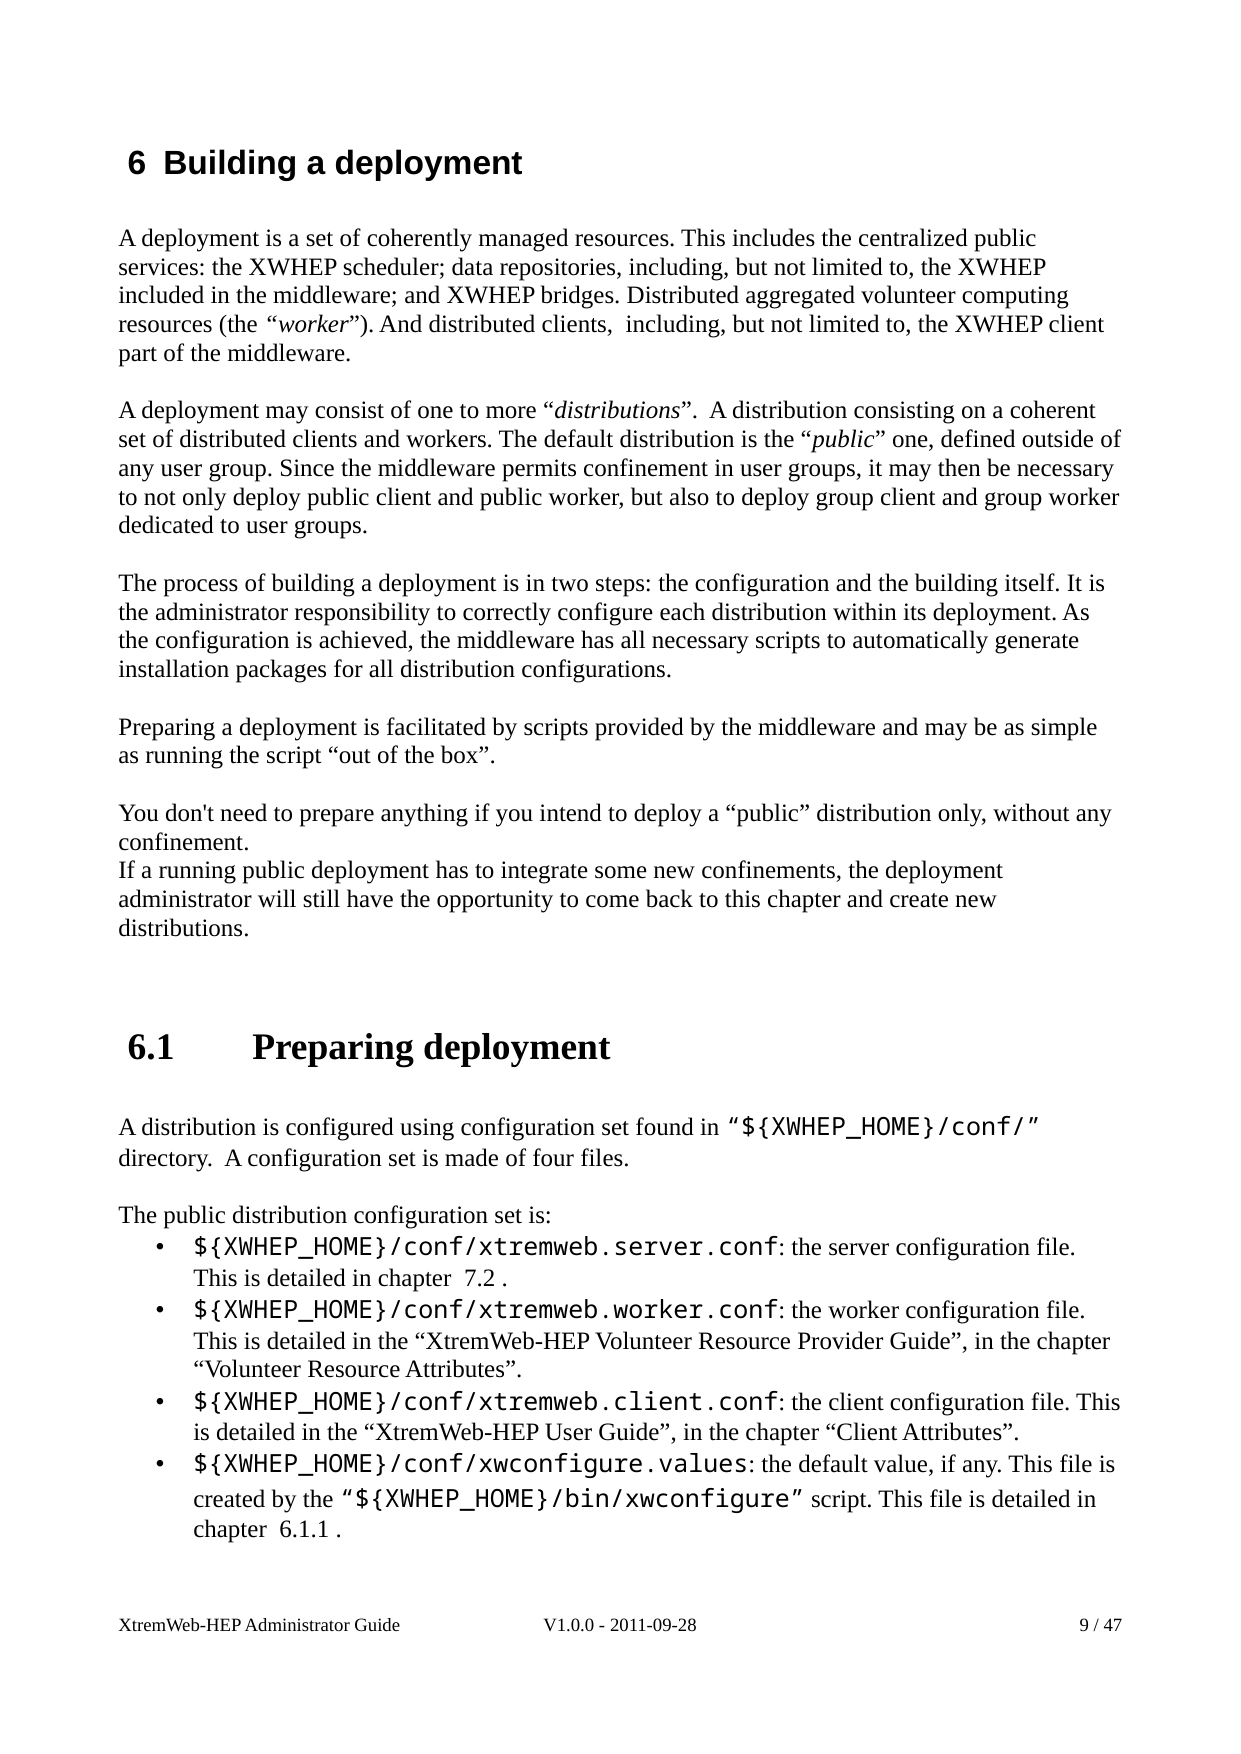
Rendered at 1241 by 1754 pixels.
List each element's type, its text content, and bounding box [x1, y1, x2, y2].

text A distribution is configured using configuration set found in “${XWHEP_HOME}/conf/” directory. A configuration set is made of four files. [118, 1109, 1122, 1171]
list ${XWHEP_HOME}/conf/xtremweb.server.conf: the server configuration file. This is detailed in chapter 7.2 . [156, 1229, 1122, 1292]
text Preparing a deployment is facilitated by scripts provided by the middleware and may be as simple as running the script “out of the box”. [118, 712, 1122, 769]
text A deployment is a set of coherently managed resources. This includes the centralized public services: the XWHEP scheduler; data repositories, including, but not limited to, the XWHEP included in the middleware; and XWHEP bridges. Distributed aggregated volunteer computing resources (the “worker”). And distributed clients, including, but not limited to, the XWHEP client part of the middleware. [118, 223, 1122, 367]
text You don't need to prepare anything if you intend to deploy a “public” distribution only, without any confinement. [118, 798, 1122, 856]
list ${XWHEP_HOME}/conf/xwconfigure.values: the default value, if any. This file is created by the “${XWHEP_HOME}/bin/xwconfigure” script. This file is detailed in chapter 6.1.1 . [156, 1446, 1122, 1543]
list ${XWHEP_HOME}/conf/xtremweb.worker.conf: the worker configuration file. This is detailed in the “XtremWeb-HEP Volunteer Resource Provider Guide”, in the chapter “Volunteer Resource Attributes”. [156, 1292, 1122, 1383]
text If a running public deployment has to integrate some new confinements, the deployment administrator will still have the opportunity to come back to this chapter and create new distributions. [118, 856, 1122, 942]
subtitle Building a deployment [118, 143, 1122, 182]
list ${XWHEP_HOME}/conf/xtremweb.client.conf: the client configuration file. This is detailed in the “XtremWeb-HEP User Guide”, in the chapter “Client Attributes”. [156, 1383, 1122, 1446]
subtitle Preparing deployment [118, 1024, 1122, 1067]
text The process of building a deployment is in two steps: the configuration and the building itself. It is the administrator responsibility to correctly configure each distribution within its deployment. As the configuration is achieved, the middleware has all necessary scripts to automatically generate installation packages for all distribution configurations. [118, 568, 1122, 683]
text A deployment may consist of one to more “distributions”. A distribution consisting on a coherent set of distributed clients and workers. The default distribution is the “public” one, defined outside of any user group. Since the middleware permits confinement in user groups, it may then be necessary to not only deploy public client and public worker, but also to deploy group client and group worker dedicated to user groups. [118, 396, 1122, 539]
text The public distribution configuration set is: [118, 1200, 1122, 1229]
